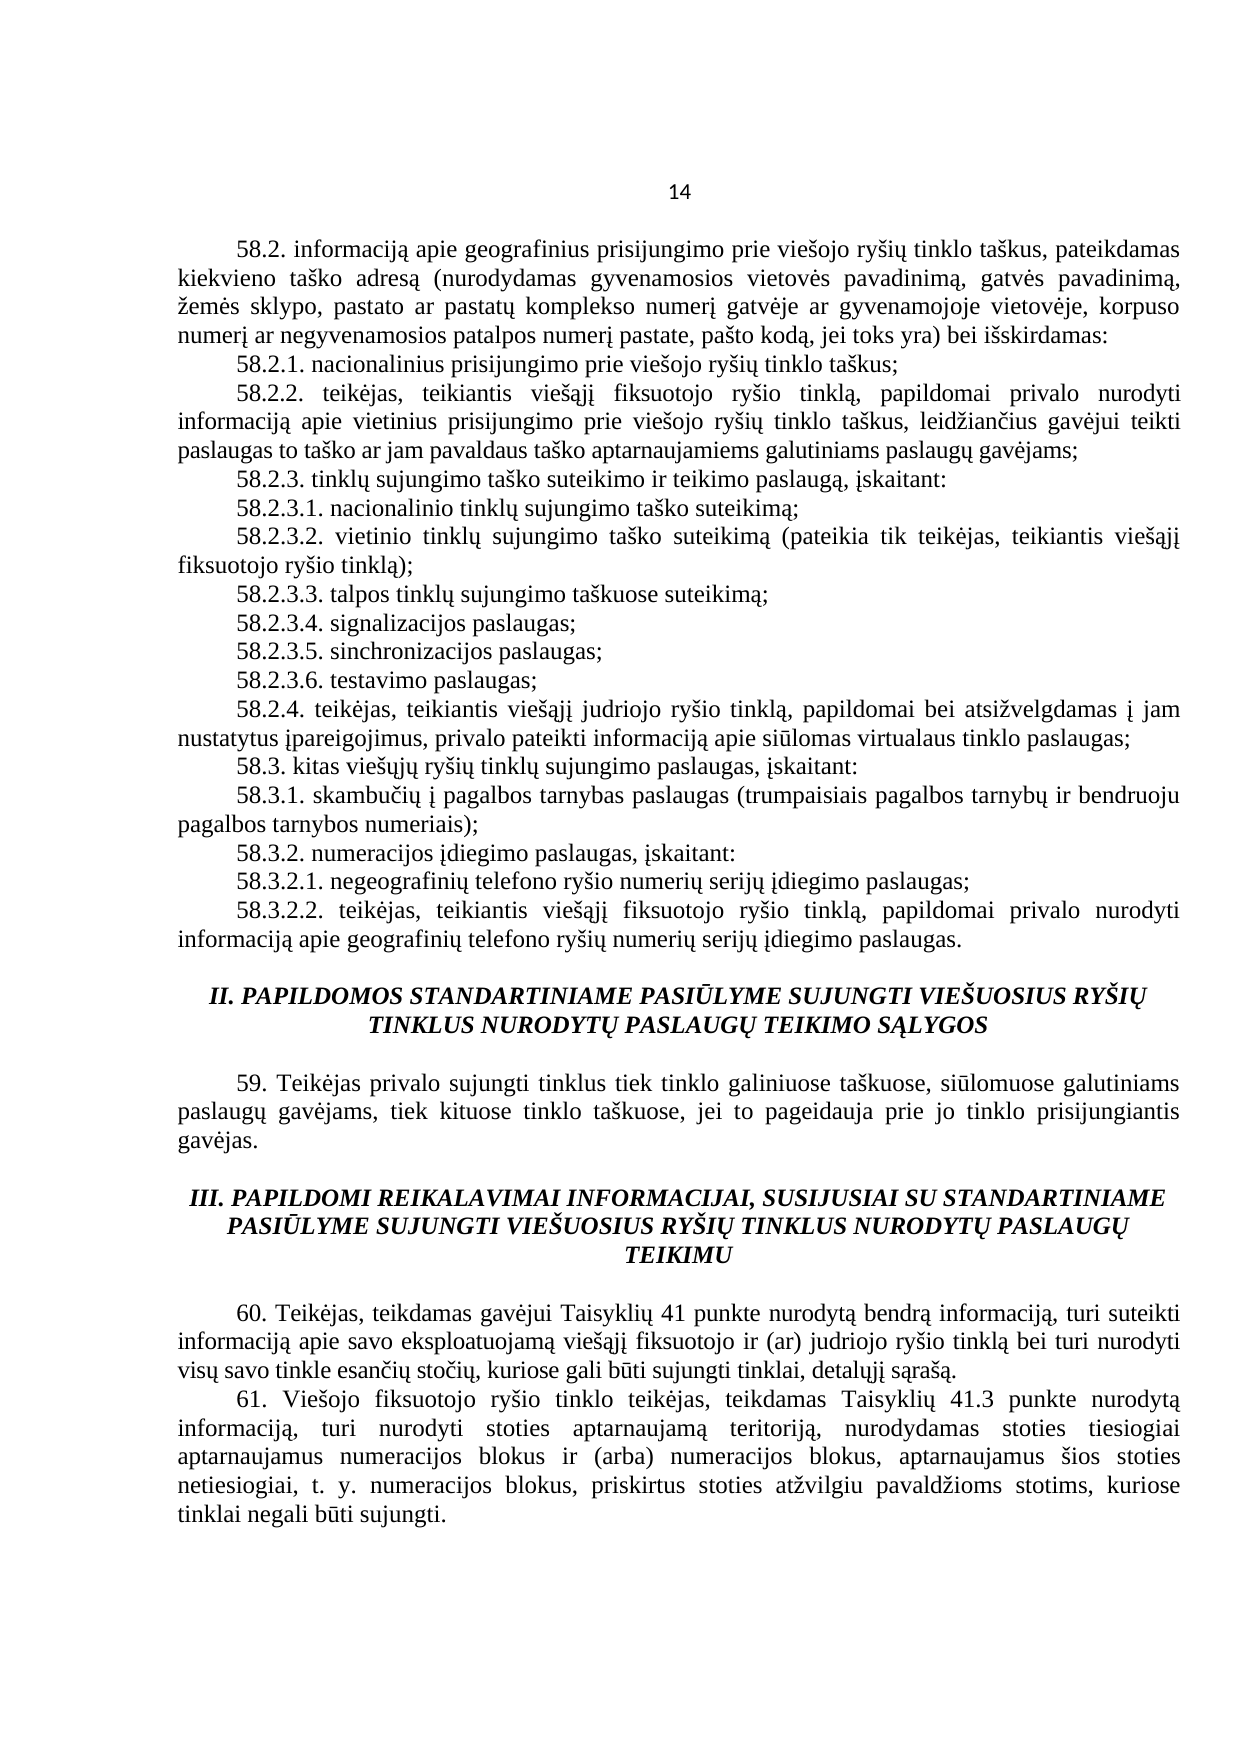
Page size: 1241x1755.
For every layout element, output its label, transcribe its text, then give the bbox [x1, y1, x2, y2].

text 58.2.3.3. talpos tinklų sujungimo taškuose suteikimą; [177, 579, 1181, 608]
text 58.3.1. skambučių į pagalbos tarnybas paslaugas (trumpaisiais pagalbos tarnybų ir bendruoju pagalbos tarnybos numeriais); [177, 780, 1181, 838]
text II. PAPILDOMOS STANDARTINIAME PASIŪLYME SUJUNGTI VIEŠUOSIUS RYŠIŲ TINKLUS NURODYTŲ PASLAUGŲ TEIKIMO SĄLYGOS [177, 981, 1181, 1039]
text III. PApildomi reikalavimai INFORMACIJai, SUSIJUSIai SU STANDARTINIAME PASIŪLYME SUJUNGTI VIEŠUOSIUS RYŠIŲ TINKLUS NURODYTų PASLAUGų TEIKIMu [177, 1183, 1181, 1269]
text 58.2.1. nacionalinius prisijungimo prie viešojo ryšių tinklo taškus; [177, 349, 1181, 378]
text 58.3.2.1. negeografinių telefono ryšio numerių serijų įdiegimo paslaugas; [177, 866, 1181, 895]
text 58.2.3. tinklų sujungimo taško suteikimo ir teikimo paslaugą, įskaitant: [177, 464, 1181, 493]
text 60. Teikėjas, teikdamas gavėjui Taisyklių 41 punkte nurodytą bendrą informaciją, turi suteikti informaciją apie savo eksploatuojamą viešąjį fiksuotojo ir (ar) judriojo ryšio tinklą bei turi nurodyti visų savo tinkle esančių stočių, kuriose gali būti sujungti tinklai, detalųjį sąrašą. [177, 1298, 1181, 1384]
text 58.3.2. numeracijos įdiegimo paslaugas, įskaitant: [177, 838, 1181, 866]
text 58.3.2.2. teikėjas, teikiantis viešąjį fiksuotojo ryšio tinklą, papildomai privalo nurodyti informaciją apie geografinių telefono ryšių numerių serijų įdiegimo paslaugas. [177, 895, 1181, 953]
text 58.2.3.6. testavimo paslaugas; [177, 665, 1181, 694]
text 58.2.3.4. signalizacijos paslaugas; [177, 608, 1181, 636]
text 61. Viešojo fiksuotojo ryšio tinklo teikėjas, teikdamas Taisyklių 41.3 punkte nurodytą informaciją, turi nurodyti stoties aptarnaujamą teritoriją, nurodydamas stoties tiesiogiai aptarnaujamus numeracijos blokus ir (arba) numeracijos blokus, aptarnaujamus šios stoties netiesiogiai, t. y. numeracijos blokus, priskirtus stoties atžvilgiu pavaldžioms stotims, kuriose tinklai negali būti sujungti. [177, 1384, 1181, 1528]
text 58.2.2. teikėjas, teikiantis viešąjį fiksuotojo ryšio tinklą, papildomai privalo nurodyti informaciją apie vietinius prisijungimo prie viešojo ryšių tinklo taškus, leidžiančius gavėjui teikti paslaugas to taško ar jam pavaldaus taško aptarnaujamiems galutiniams paslaugų gavėjams; [177, 378, 1181, 464]
text 58.2.3.5. sinchronizacijos paslaugas; [177, 636, 1181, 665]
text 58.2. informaciją apie geografinius prisijungimo prie viešojo ryšių tinklo taškus, pateikdamas kiekvieno taško adresą (nurodydamas gyvenamosios vietovės pavadinimą, gatvės pavadinimą, žemės sklypo, pastato ar pastatų komplekso numerį gatvėje ar gyvenamojoje vietovėje, korpuso numerį ar negyvenamosios patalpos numerį pastate, pašto kodą, jei toks yra) bei išskirdamas: [177, 234, 1181, 349]
text 59. Teikėjas privalo sujungti tinklus tiek tinklo galiniuose taškuose, siūlomuose galutiniams paslaugų gavėjams, tiek kituose tinklo taškuose, jei to pageidauja prie jo tinklo prisijungiantis gavėjas. [177, 1068, 1181, 1154]
text 58.2.3.2. vietinio tinklų sujungimo taško suteikimą (pateikia tik teikėjas, teikiantis viešąjį fiksuotojo ryšio tinklą); [177, 521, 1181, 579]
text 58.2.4. teikėjas, teikiantis viešąjį judriojo ryšio tinklą, papildomai bei atsižvelgdamas į jam nustatytus įpareigojimus, privalo pateikti informaciją apie siūlomas virtualaus tinklo paslaugas; [177, 694, 1181, 751]
text 58.3. kitas viešųjų ryšių tinklų sujungimo paslaugas, įskaitant: [177, 751, 1181, 780]
text 58.2.3.1. nacionalinio tinklų sujungimo taško suteikimą; [177, 493, 1181, 521]
